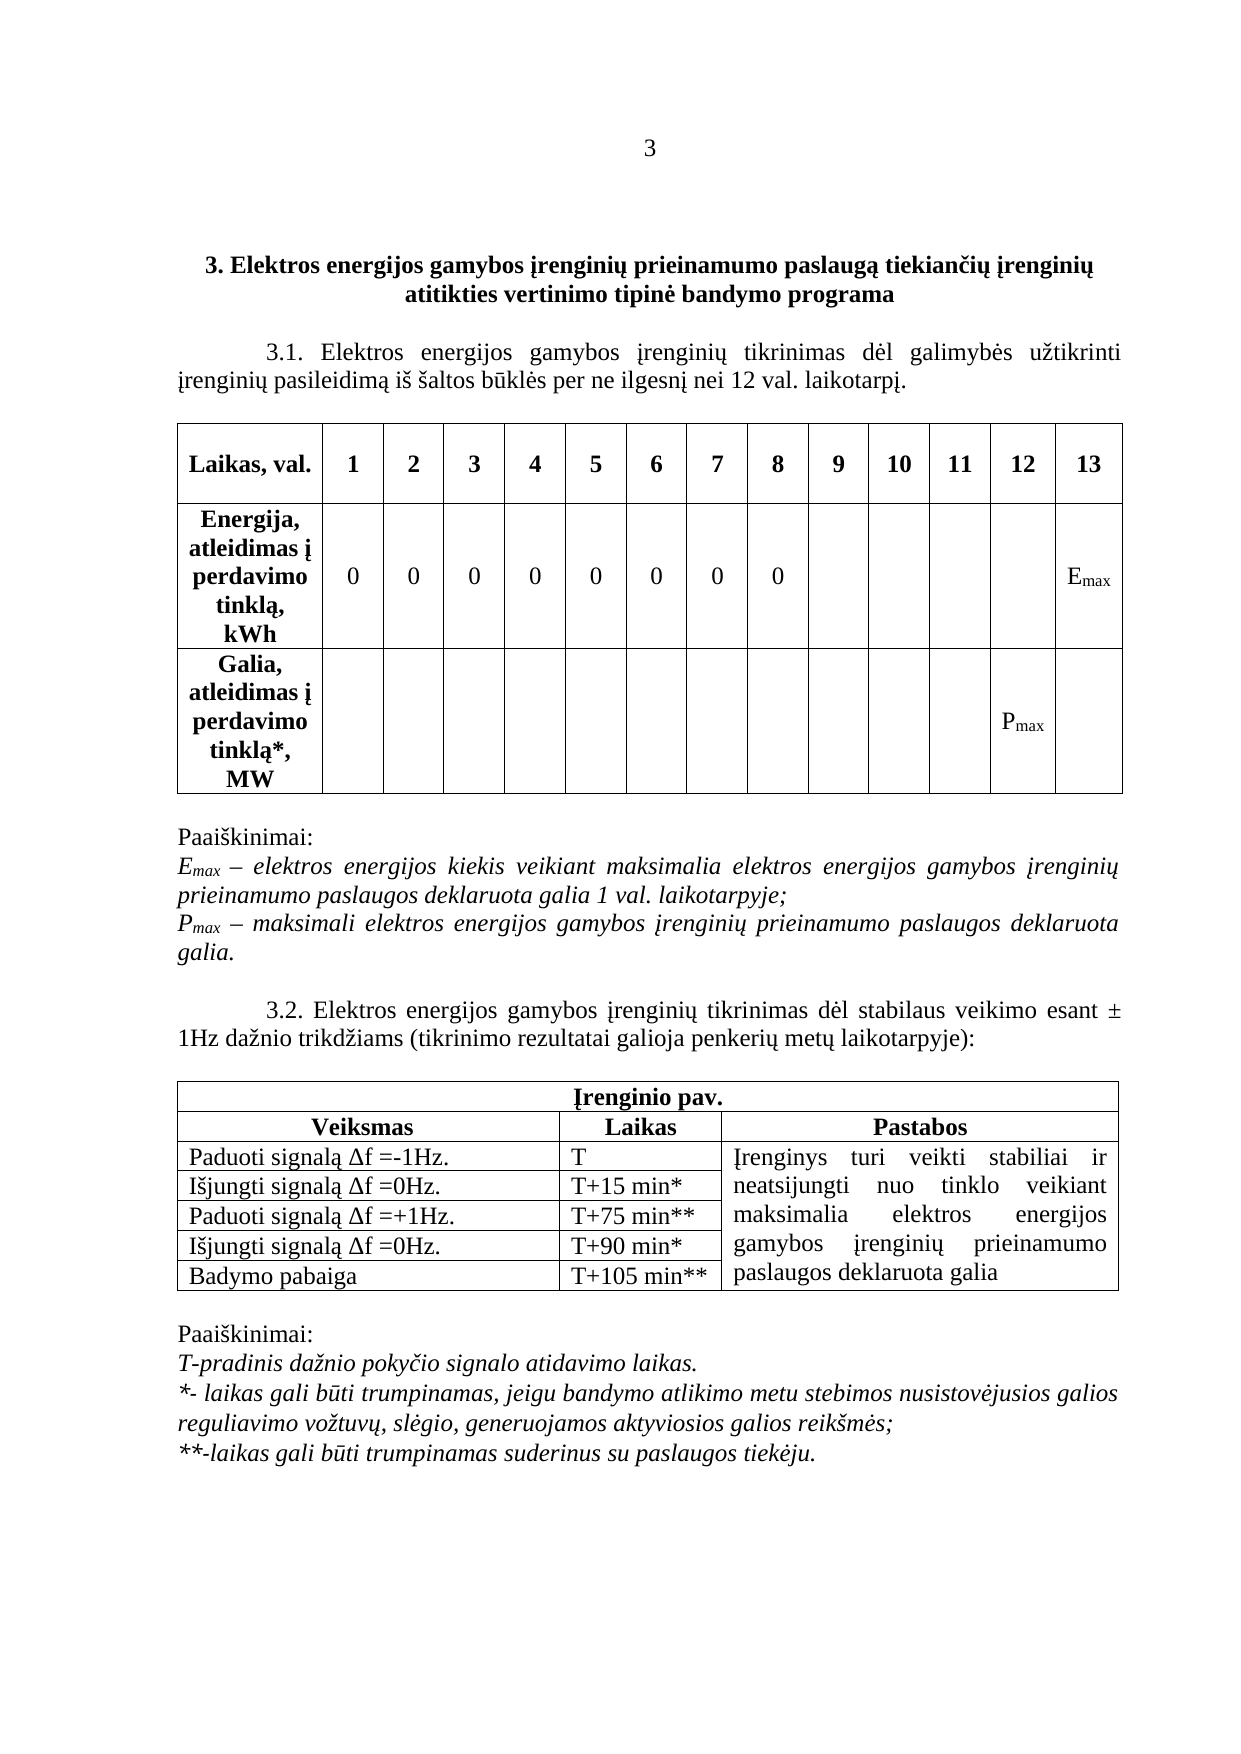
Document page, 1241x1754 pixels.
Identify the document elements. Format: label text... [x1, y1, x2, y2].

table_cell Laikas [560, 1112, 721, 1141]
table_cell [444, 649, 504, 792]
table_cell T+15 min* [560, 1171, 721, 1200]
table_header 6 [627, 424, 686, 503]
text Emax – elektros energijos kiekis veikiant maksimalia elektros energijos gamybos įrenginių prieinamumo paslaugos deklaruota galia 1 val. laikotarpyje; [177, 851, 1122, 908]
table_header 1 [323, 424, 383, 503]
table_header 13 [1056, 424, 1122, 503]
table_cell T+75 min** [560, 1201, 721, 1230]
text **-laikas gali būti trumpinamas suderinus su paslaugos tiekėju. [177, 1437, 1122, 1468]
table_header 5 [566, 424, 626, 503]
table_header Įrenginio pav. [178, 1082, 1118, 1111]
table_header 12 [991, 424, 1055, 503]
table_cell 0 [323, 504, 383, 648]
table_cell [323, 649, 383, 792]
table_cell Emax [1056, 504, 1122, 648]
table_cell [809, 649, 868, 792]
text Pmax – maksimali elektros energijos gamybos įrenginių prieinamumo paslaugos deklaruota galia. [177, 908, 1122, 966]
table_header 10 [869, 424, 929, 503]
table_cell 0 [748, 504, 808, 648]
table_cell 0 [384, 504, 443, 648]
table_cell Energija, atleidimas į perdavimo tinklą, kWh [178, 504, 322, 648]
table_cell [1056, 649, 1122, 792]
table_cell T+105 min** [560, 1261, 721, 1289]
table_cell 0 [627, 504, 686, 648]
text 3.2. Elektros energijos gamybos įrenginių tikrinimas dėl stabilaus veikimo esant ± 1Hz dažnio trikdžiams (tikrinimo rezultatai galioja penkerių metų laikotarpyje): [177, 995, 1122, 1052]
text *- laikas gali būti trumpinamas, jeigu bandymo atlikimo metu stebimos nusistovėjusios galios reguliavimo vožtuvų, slėgio, generuojamos aktyviosios galios reikšmės; [177, 1377, 1122, 1437]
table_cell [566, 649, 626, 792]
table_cell 0 [444, 504, 504, 648]
table_cell T [560, 1142, 721, 1170]
text Paaiškinimai: [177, 822, 1122, 851]
table_cell Išjungti signalą Δf =0Hz. [178, 1231, 559, 1260]
table_header 8 [748, 424, 808, 503]
table_cell [991, 504, 1055, 648]
table_header 4 [505, 424, 565, 503]
text 3.1. Elektros energijos gamybos įrenginių tikrinimas dėl galimybės užtikrinti įrenginių pasileidimą iš šaltos būklės per ne ilgesnį nei 12 val. laikotarpį. [177, 337, 1122, 394]
table_cell T+90 min* [560, 1231, 721, 1260]
table_cell Pmax [991, 649, 1055, 792]
table_cell [748, 649, 808, 792]
table_header 9 [809, 424, 868, 503]
table_cell Įrenginys turi veikti stabiliai ir neatsijungti nuo tinklo veikiant maksimalia elektros energijos gamybos įrenginių prieinamumo paslaugos deklaruota galia [722, 1142, 1118, 1289]
table_header Laikas, val. [178, 424, 322, 503]
table_cell Galia, atleidimas į perdavimo tinklą*, MW [178, 649, 322, 792]
text T-pradinis dažnio pokyčio signalo atidavimo laikas. [177, 1348, 1122, 1377]
table_cell Badymo pabaiga [178, 1261, 559, 1289]
table_header 11 [930, 424, 990, 503]
table_cell [930, 504, 990, 648]
table_cell 0 [687, 504, 747, 648]
text Paaiškinimai: [177, 1319, 1122, 1348]
table_cell [869, 504, 929, 648]
text 3. Elektros energijos gamybos įrenginių prieinamumo paslaugą tiekiančių įrenginių atitikties vertinimo tipinė bandymo programa [177, 250, 1122, 308]
table_cell Pastabos [722, 1112, 1118, 1141]
table_cell Paduoti signalą Δf =-1Hz. [178, 1142, 559, 1170]
table_cell [627, 649, 686, 792]
table_header 3 [444, 424, 504, 503]
table_cell [930, 649, 990, 792]
table_cell [869, 649, 929, 792]
table_cell Paduoti signalą Δf =+1Hz. [178, 1201, 559, 1230]
table_cell [809, 504, 868, 648]
table_cell 0 [505, 504, 565, 648]
table_header 2 [384, 424, 443, 503]
table_cell [384, 649, 443, 792]
table_cell [505, 649, 565, 792]
table_header 7 [687, 424, 747, 503]
table_cell Išjungti signalą Δf =0Hz. [178, 1171, 559, 1200]
table_cell [687, 649, 747, 792]
table_cell Veiksmas [178, 1112, 559, 1141]
table_cell 0 [566, 504, 626, 648]
